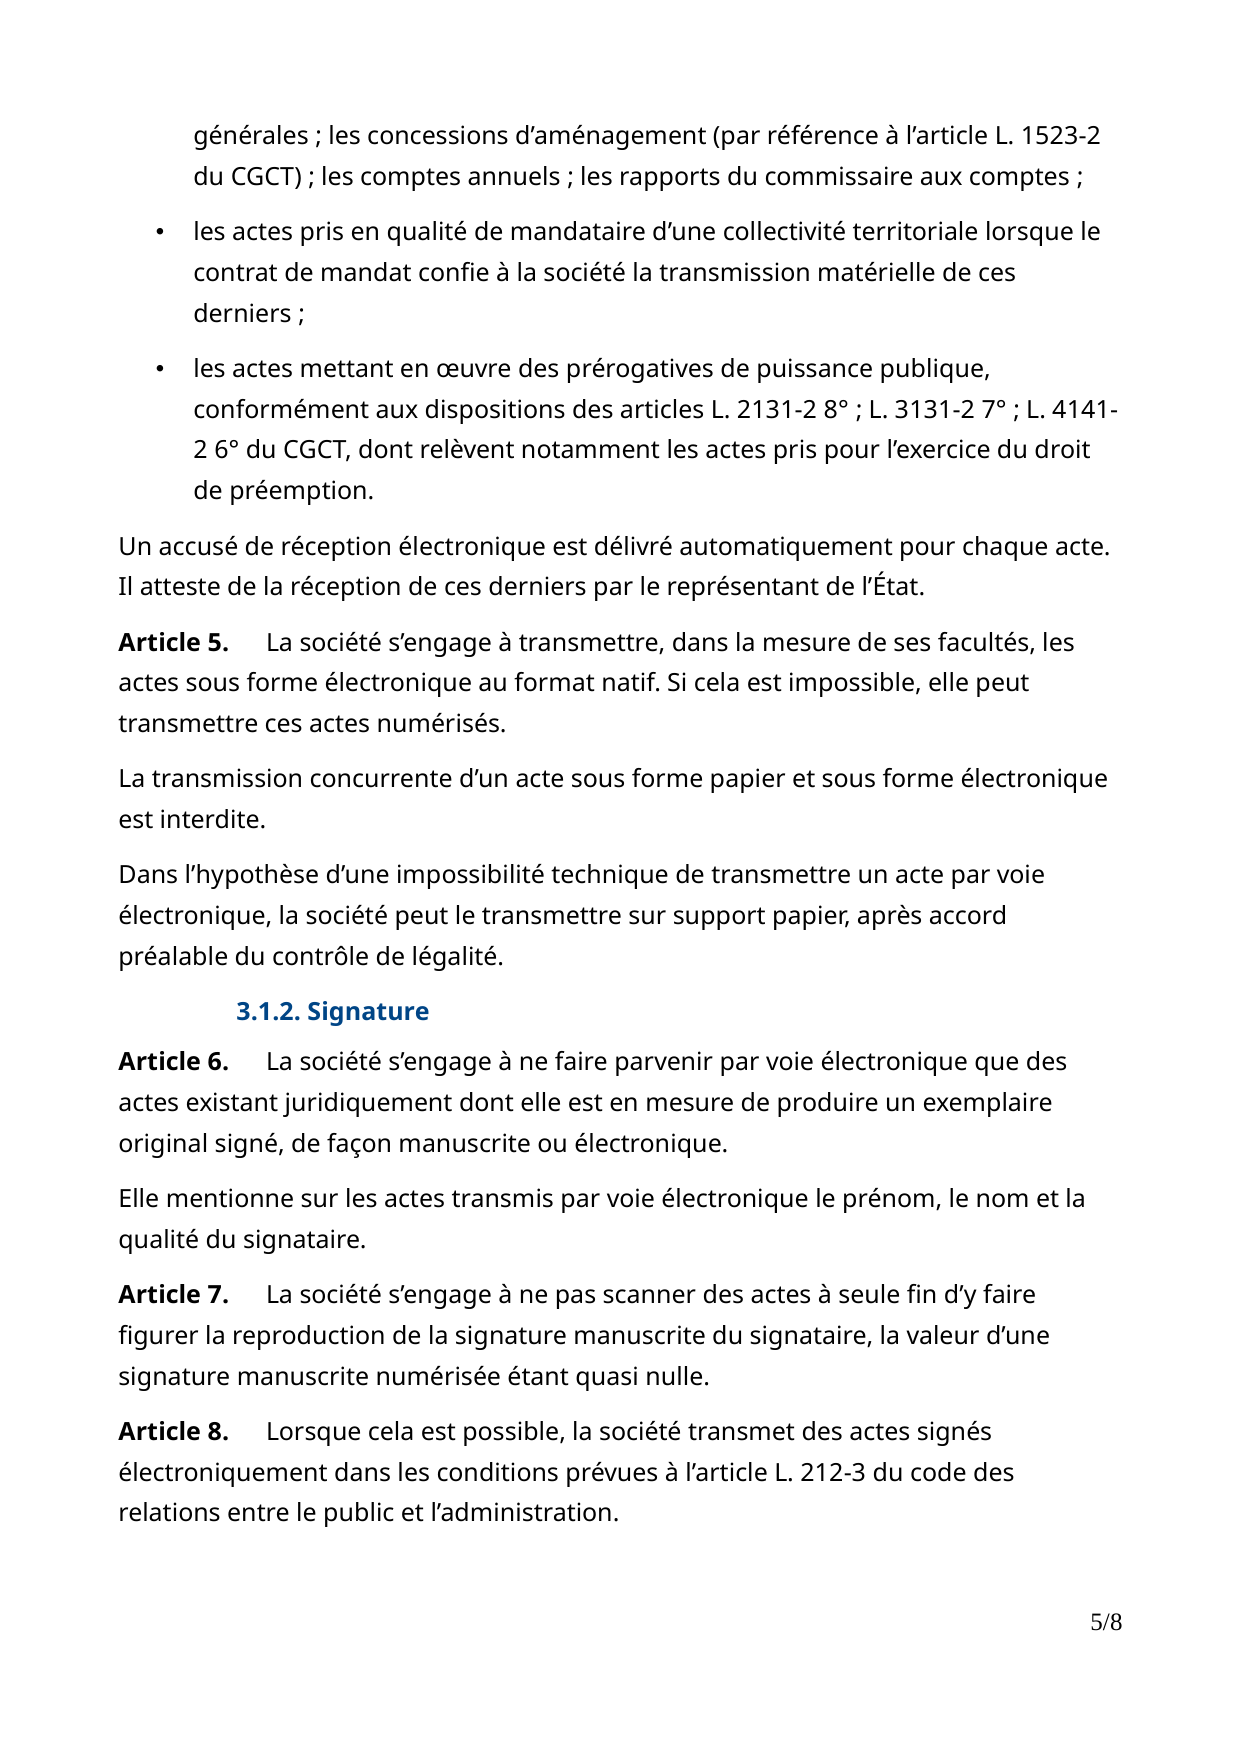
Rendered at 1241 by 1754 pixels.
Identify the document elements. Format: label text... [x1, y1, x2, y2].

list générales ; les concessions d’aménagement (par référence à l’article L. 1523-2 du CGCT) ; les comptes annuels ; les rapports du commissaire aux comptes ; [156, 118, 1122, 193]
subtitle 3.1.2. Signature [236, 994, 1122, 1028]
list les actes mettant en œuvre des prérogatives de puissance publique, conformément aux dispositions des articles L. 2131-2 8° ; L. 3131-2 7° ; L. 4141-2 6° du CGCT, dont relèvent notamment les actes pris pour l’exercice du droit de préemption. [156, 351, 1122, 507]
list La société s’engage à ne pas scanner des actes à seule fin d’y faire figurer la reproduction de la signature manuscrite du signataire, la valeur d’une signature manuscrite numérisée étant quasi nulle. [118, 1277, 1122, 1392]
text Un accusé de réception électronique est délivré automatiquement pour chaque acte. Il atteste de la réception de ces derniers par le représentant de l’État. [118, 528, 1122, 603]
list Lorsque cela est possible, la société transmet des actes signés électroniquement dans les conditions prévues à l’article L. 212-3 du code des relations entre le public et l’administration. [118, 1414, 1122, 1529]
text Elle mentionne sur les actes transmis par voie électronique le prénom, le nom et la qualité du signataire. [118, 1181, 1122, 1256]
text La transmission concurrente d’un acte sous forme papier et sous forme électronique est interdite. [118, 761, 1122, 836]
list les actes pris en qualité de mandataire d’une collectivité territoriale lorsque le contrat de mandat confie à la société la transmission matérielle de ces derniers ; [156, 214, 1122, 329]
list La société s’engage à ne faire parvenir par voie électronique que des actes existant juridiquement dont elle est en mesure de produire un exemplaire original signé, de façon manuscrite ou électronique. [118, 1044, 1122, 1160]
list La société s’engage à transmettre, dans la mesure de ses facultés, les actes sous forme électronique au format natif. Si cela est impossible, elle peut transmettre ces actes numérisés. [118, 624, 1122, 740]
text Dans l’hypothèse d’une impossibilité technique de transmettre un acte par voie électronique, la société peut le transmettre sur support papier, après accord préalable du contrôle de légalité. [118, 857, 1122, 973]
